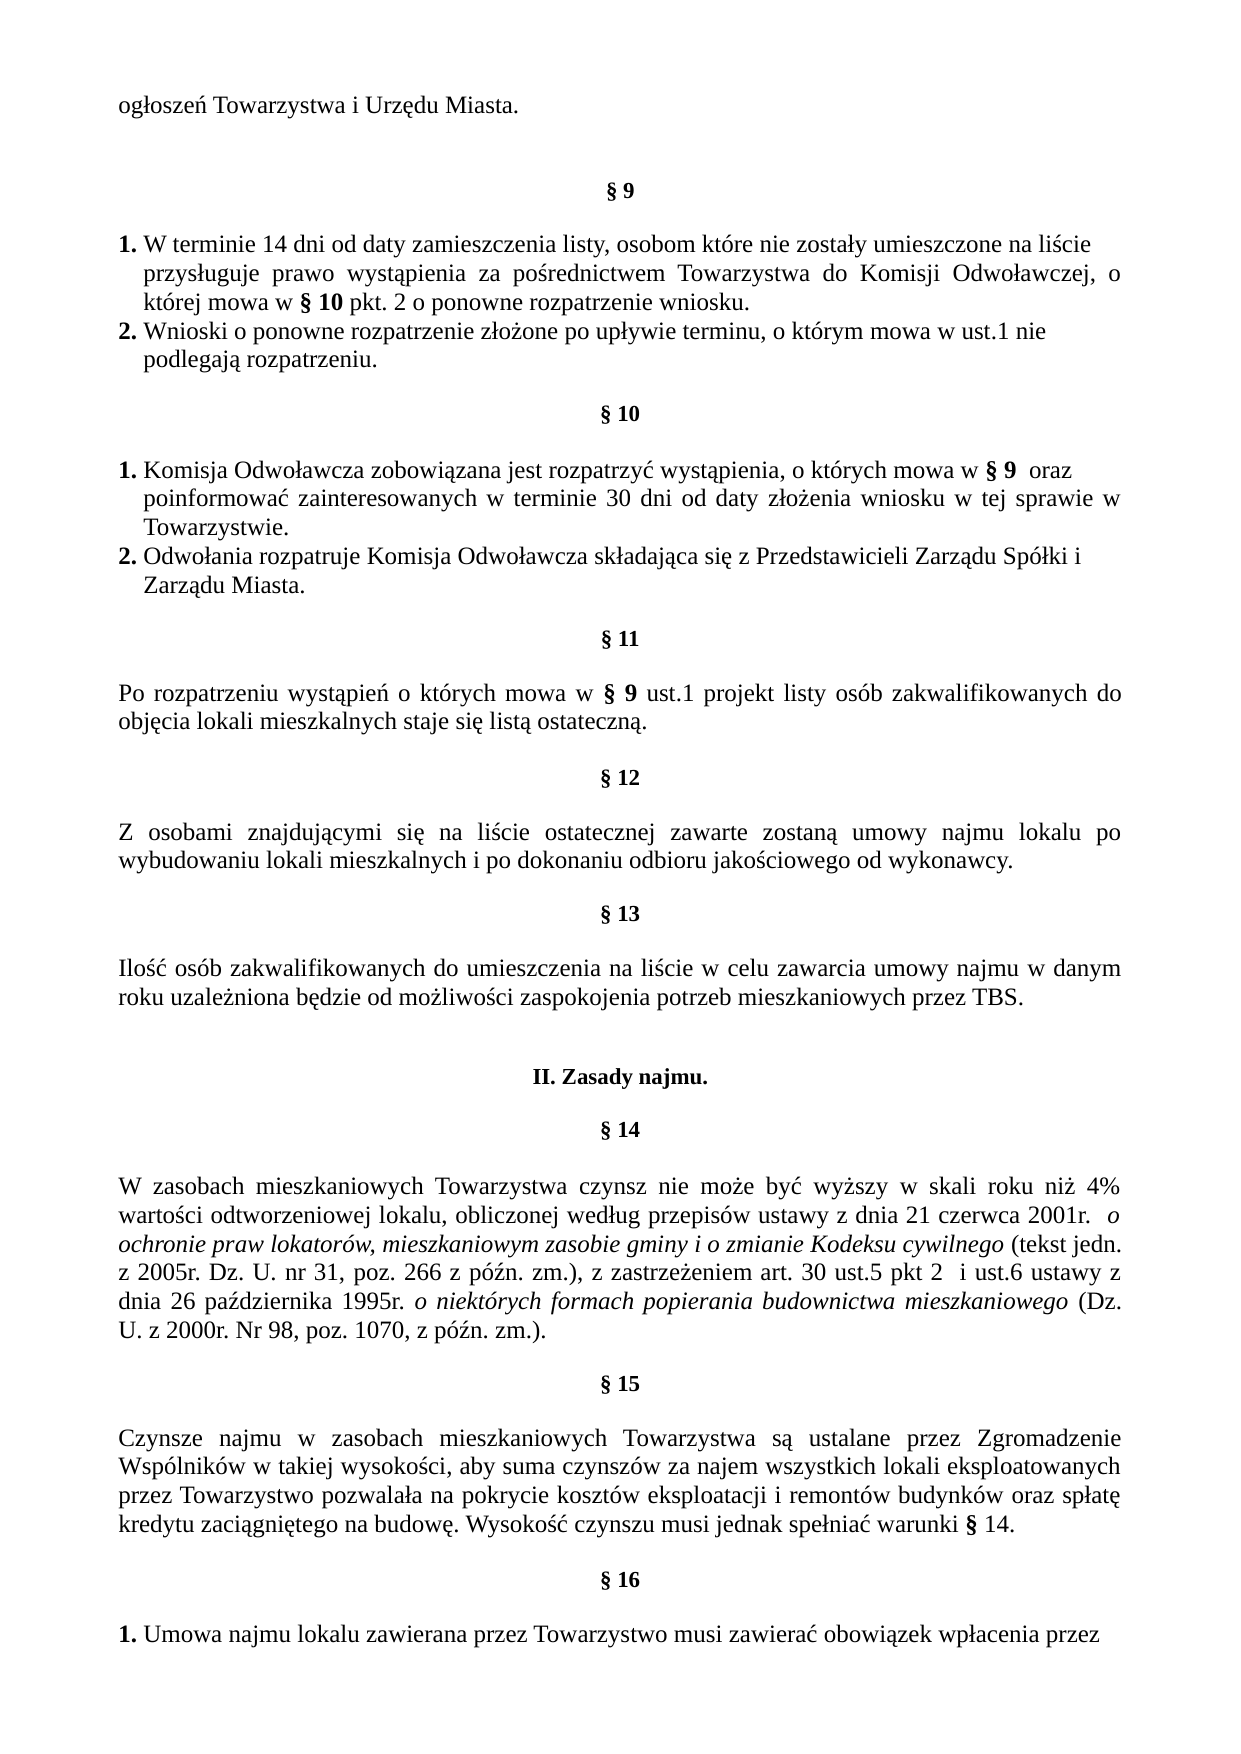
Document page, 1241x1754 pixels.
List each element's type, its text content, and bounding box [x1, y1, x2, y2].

text 1. Komisja Odwoławcza zobowiązana jest rozpatrzyć wystąpienia, o których mowa w § 9 oraz [118, 455, 1122, 483]
text § 16 [118, 1566, 1122, 1593]
text 2. Wnioski o ponowne rozpatrzenie złożone po upływie terminu, o którym mowa w ust.1 nie [118, 316, 1122, 344]
text Po rozpatrzeniu wystąpień o których mowa w § 9 ust.1 projekt listy osób zakwalifikowanych do objęcia lokali mieszkalnych staje się listą ostateczną. [118, 678, 1122, 735]
text Zarządu Miasta. [143, 570, 1122, 598]
text § 13 [118, 900, 1122, 927]
text § 10 [118, 400, 1122, 426]
text Z osobami znajdującymi się na liście ostatecznej zawarte zostaną umowy najmu lokalu po wybudowaniu lokali mieszkalnych i po dokonaniu odbioru jakościowego od wykonawcy. [118, 817, 1122, 874]
text 1. W terminie 14 dni od daty zamieszczenia listy, osobom które nie zostały umieszczone na liście [118, 229, 1122, 258]
text II. Zasady najmu. [118, 1063, 1122, 1090]
text § 15 [118, 1370, 1122, 1396]
text 1. Umowa najmu lokalu zawierana przez Towarzystwo musi zawierać obowiązek wpłacenia przez [118, 1619, 1122, 1648]
text 2. Odwołania rozpatruje Komisja Odwoławcza składająca się z Przedstawicieli Zarządu Spółki i [118, 541, 1122, 570]
text przysługuje prawo wystąpienia za pośrednictwem Towarzystwa do Komisji Odwoławczej, o której mowa w § 10 pkt. 2 o ponowne rozpatrzenie wniosku. [143, 258, 1122, 316]
text § 11 [118, 625, 1122, 651]
text § 12 [118, 764, 1122, 790]
text § 9 [118, 177, 1122, 203]
text poinformować zainteresowanych w terminie 30 dni od daty złożenia wniosku w tej sprawie w Towarzystwie. [143, 483, 1122, 541]
text ogłoszeń Towarzystwa i Urzędu Miasta. [118, 91, 1122, 119]
text Czynsze najmu w zasobach mieszkaniowych Towarzystwa są ustalane przez Zgromadzenie Wspólników w takiej wysokości, aby suma czynszów za najem wszystkich lokali eksploatowanych przez Towarzystwo pozwalała na pokrycie kosztów eksploatacji i remontów budynków oraz spłatę kredytu zaciągniętego na budowę. Wysokość czynszu musi jednak spełniać warunki § 14. [118, 1423, 1122, 1538]
text podlegają rozpatrzeniu. [143, 344, 1122, 373]
text Ilość osób zakwalifikowanych do umieszczenia na liście w celu zawarcia umowy najmu w danym roku uzależniona będzie od możliwości zaspokojenia potrzeb mieszkaniowych przez TBS. [118, 953, 1122, 1011]
text W zasobach mieszkaniowych Towarzystwa czynsz nie może być wyższy w skali roku niż 4% wartości odtworzeniowej lokalu, obliczonej według przepisów ustawy z dnia 21 czerwca 2001r. o ochronie praw lokatorów, mieszkaniowym zasobie gminy i o zmianie Kodeksu cywilnego (tekst jedn. z 2005r. Dz. U. nr 31, poz. 266 z późn. zm.), z zastrzeżeniem art. 30 ust.5 pkt 2 i ust.6 ustawy z dnia 26 października 1995r. o niektórych formach popierania budownictwa mieszkaniowego (Dz. U. z 2000r. Nr 98, poz. 1070, z późn. zm.). [118, 1171, 1122, 1344]
text § 14 [118, 1116, 1122, 1142]
